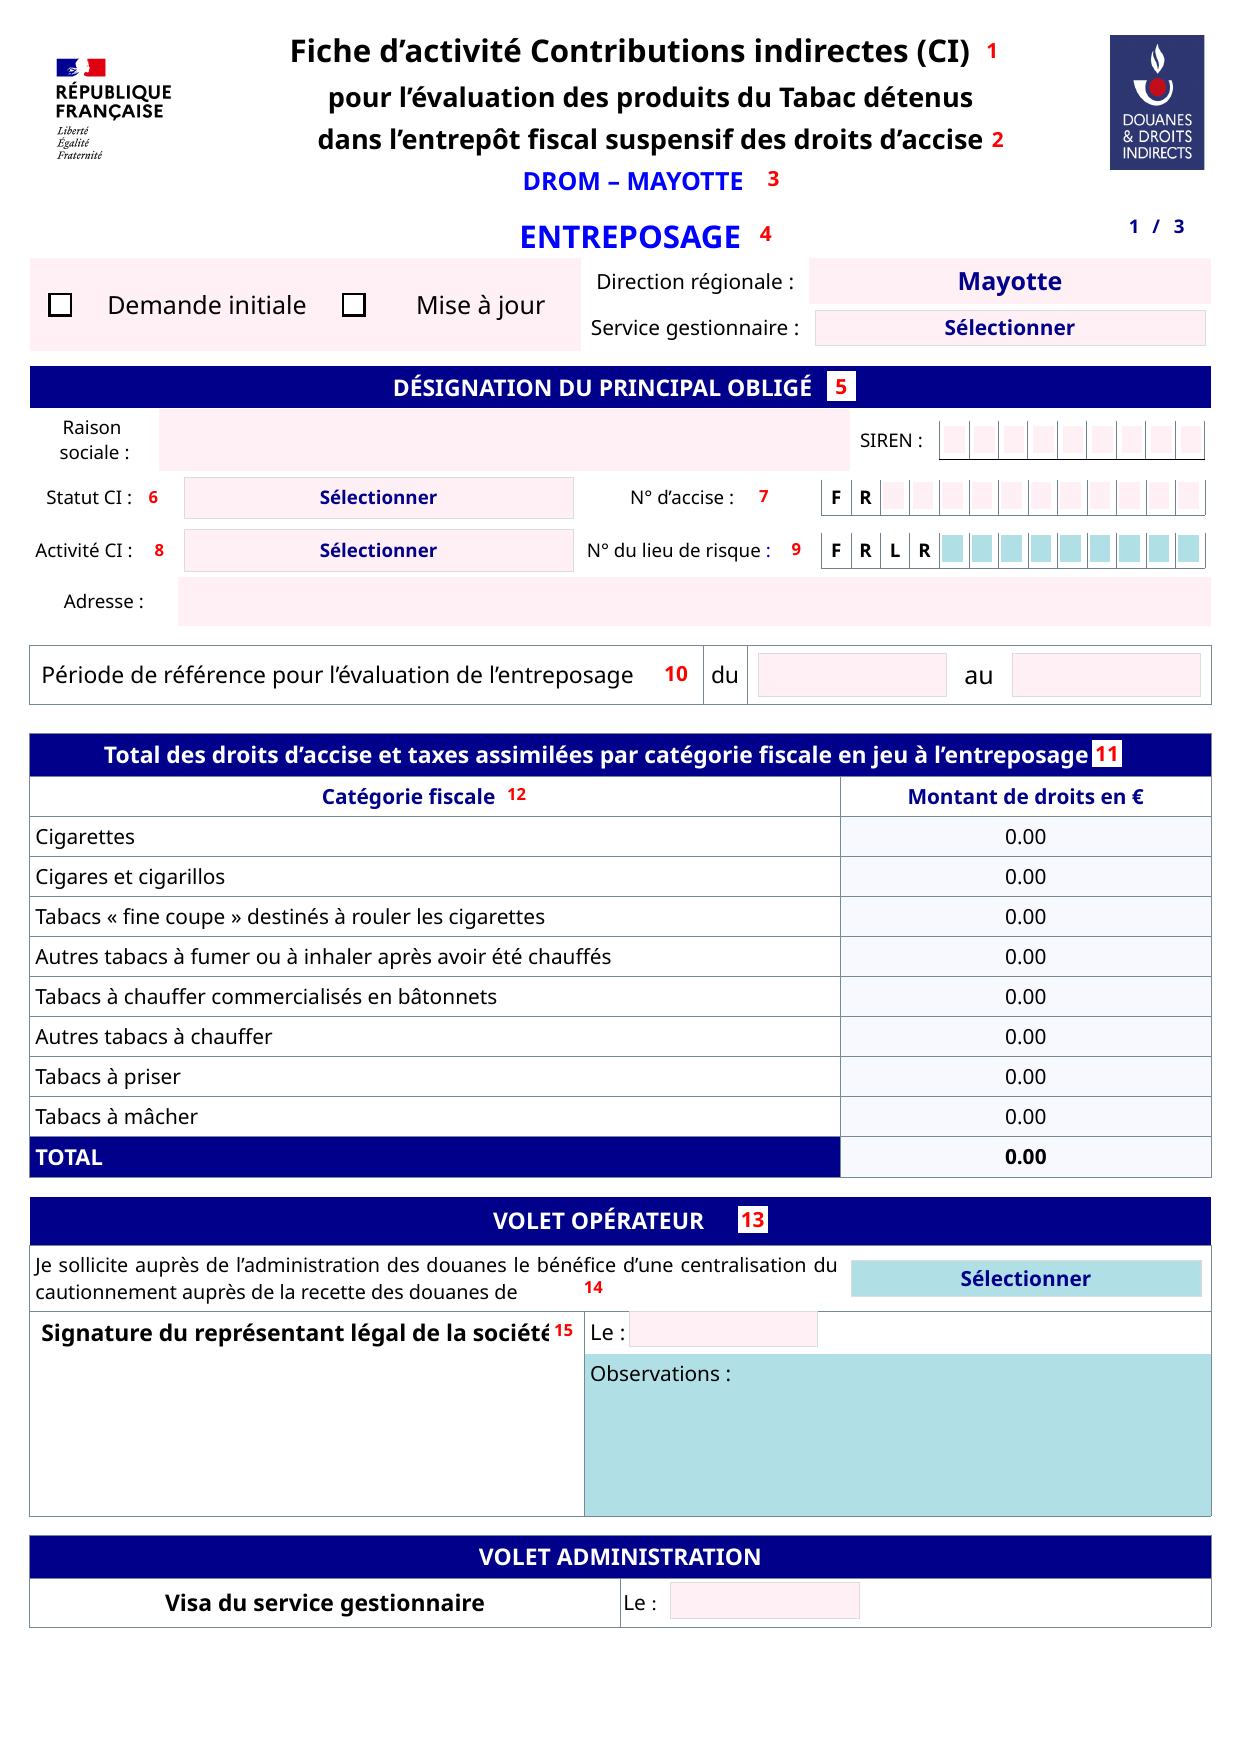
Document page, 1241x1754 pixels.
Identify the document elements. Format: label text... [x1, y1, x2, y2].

table_header 3 [1166, 208, 1192, 245]
table_cell Visa du service gestionnaire [30, 1579, 620, 1627]
table_header [999, 421, 1027, 459]
table_header F [822, 533, 851, 568]
table_header [1117, 533, 1146, 568]
table_header Période de référence pour l’évaluation de l’entreposage [30, 646, 703, 704]
table_header [1104, 30, 1211, 195]
table_header [1147, 480, 1175, 515]
table_header Le : [585, 1312, 1211, 1354]
table_header [1001, 646, 1211, 704]
table_cell [30, 1354, 584, 1516]
table_header [1058, 480, 1087, 515]
table_header [970, 480, 998, 515]
table_header VOLET OPÉRATEUR [30, 1197, 1211, 1245]
table_cell 0,00 [841, 977, 1211, 1016]
table_header N° d’accise : [578, 471, 815, 524]
table_header [1028, 421, 1057, 459]
table_header [1176, 533, 1205, 568]
table_cell Autres tabacs à fumer ou à inhaler après avoir été chauffés [30, 937, 840, 976]
picture [1110, 35, 1205, 170]
table_cell Montant de droits en € [841, 777, 1211, 816]
table_header Fiche d’activité Contributions indirectes (CI) pour l’évaluation des produits du Tabac détenus dans l’entrepôt fiscal suspensif des droits d’accise DROM – MAYOTTE ENTREPOSAGE [198, 30, 1104, 258]
table_header [1117, 480, 1146, 515]
table_header R [910, 533, 939, 568]
table_header [748, 646, 957, 704]
table_header [30, 30, 197, 258]
table_cell Raison sociale : [30, 409, 159, 471]
table_cell [159, 409, 850, 471]
table_header au [957, 646, 1001, 704]
table_header [1029, 533, 1057, 568]
table_cell Service gestionnaire : [581, 304, 809, 351]
table_header [1058, 421, 1086, 459]
table_header [1088, 533, 1116, 568]
table_cell Le : [621, 1579, 1211, 1627]
table_header Mayotte [809, 258, 1211, 304]
table_cell 0,00 [841, 817, 1211, 856]
table_cell Tabacs à mâcher [30, 1097, 840, 1136]
table_header [1029, 480, 1057, 515]
table_header R [852, 480, 880, 515]
table_header 1 [1122, 208, 1146, 245]
table_header [1117, 421, 1145, 459]
table_header [940, 480, 969, 515]
table_header [1147, 533, 1175, 568]
table_cell Tabacs à priser [30, 1057, 840, 1096]
table_header F [822, 480, 851, 515]
table_header Mise à jour [380, 258, 581, 351]
table_header [999, 533, 1028, 568]
table_header [325, 258, 380, 351]
table_header Statut CI : [30, 471, 178, 524]
table_cell [178, 524, 578, 577]
table_header [940, 421, 969, 459]
table_cell [845, 1246, 1211, 1311]
table_header [30, 258, 89, 351]
table_header du [704, 646, 747, 704]
table_cell Catégorie fiscale [30, 777, 840, 816]
table_cell Cigarettes [30, 817, 840, 856]
table_header Total des droits d’accise et taxes assimilées par catégorie fiscale en jeu à l’entreposage [30, 734, 1211, 776]
table_header [1146, 421, 1175, 459]
table_cell 0,00 [841, 937, 1211, 976]
table_cell [815, 524, 1211, 577]
table_header [1176, 480, 1205, 515]
table_header Direction régionale : [581, 258, 809, 304]
table_header [1176, 421, 1204, 459]
table_cell N° du lieu de risque : [578, 524, 815, 577]
table_cell Observations : [585, 1354, 1211, 1516]
table_cell [809, 304, 1211, 351]
table_cell SIREN : [850, 409, 933, 471]
table_header Signature du représentant légal de la société [30, 1312, 584, 1354]
table_cell Cigares et cigarillos [30, 857, 840, 896]
table_cell 0,00 [841, 1137, 1211, 1177]
picture [39, 41, 188, 176]
table_header R [852, 533, 880, 568]
table_header VOLET ADMINISTRATION [30, 1536, 1211, 1578]
table_cell 0,00 [841, 857, 1211, 896]
table_header L [881, 533, 909, 568]
table_cell 0,00 [841, 1057, 1211, 1096]
table_header [881, 480, 909, 515]
table_cell TOTAL [30, 1137, 840, 1177]
table_header [940, 533, 969, 568]
table_header [910, 480, 939, 515]
table_header [1088, 480, 1116, 515]
table_cell 0,00 [841, 1097, 1211, 1136]
table_cell Tabacs « fine coupe » destinés à rouler les cigarettes [30, 897, 840, 936]
table_cell Activité CI : [30, 524, 178, 577]
table_cell [933, 409, 1211, 471]
table_cell [1104, 195, 1211, 258]
table_header [178, 471, 578, 524]
table_header [970, 533, 998, 568]
table_header [815, 471, 1211, 524]
table_header [1087, 421, 1116, 459]
table_cell Adresse : [30, 577, 178, 626]
table_cell 0,00 [841, 897, 1211, 936]
table_header [1058, 533, 1087, 568]
table_header [970, 421, 998, 459]
table_header / [1146, 208, 1166, 245]
table_cell Je sollicite auprès de l’administration des douanes le bénéfice d’une centralisation du cautionnement auprès de la recette des douanes de [30, 1246, 845, 1311]
table_header [999, 480, 1028, 515]
table_cell [178, 577, 1211, 626]
table_header Demande initiale [89, 258, 325, 351]
table_header DÉSIGNATION DU PRINCIPAL OBLIGÉ [30, 366, 1211, 408]
table_cell Autres tabacs à chauffer [30, 1017, 840, 1056]
table_cell Tabacs à chauffer commercialisés en bâtonnets [30, 977, 840, 1016]
table_cell 0,00 [841, 1017, 1211, 1056]
